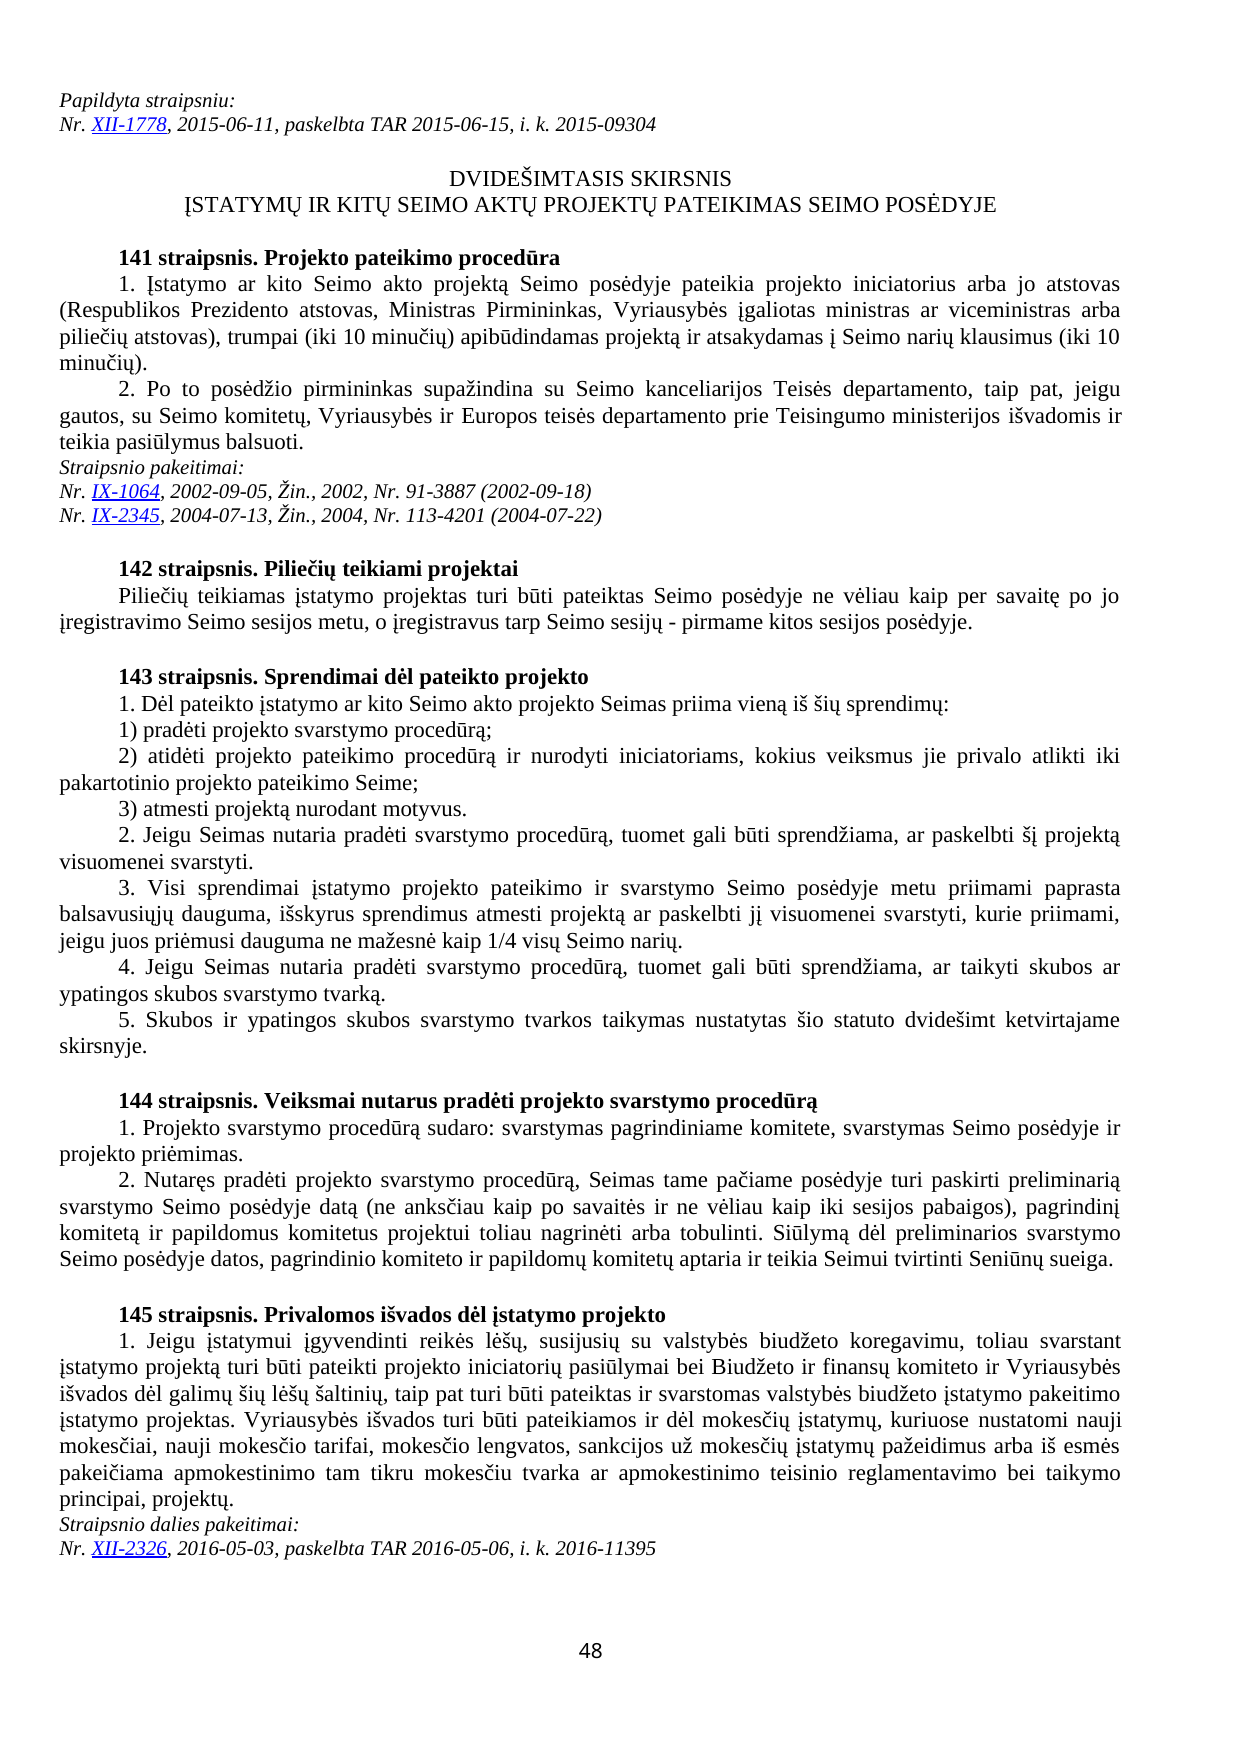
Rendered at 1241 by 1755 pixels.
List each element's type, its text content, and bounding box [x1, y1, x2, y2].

text Straipsnio pakeitimai: [59, 454, 1122, 479]
text Straipsnio dalies pakeitimai: [59, 1511, 1122, 1536]
text 2) atidėti projekto pateikimo procedūrą ir nurodyti iniciatoriams, kokius veiksmus jie privalo atlikti iki pakartotinio projekto pateikimo Seime; [59, 742, 1122, 795]
text Nr. XII-1778, 2015-06-11, paskelbta TAR 2015-06-15, i. k. 2015-09304 [59, 112, 1122, 136]
text 3. Visi sprendimai įstatymo projekto pateikimo ir svarstymo Seimo posėdyje metu priimami paprasta balsavusiųjų dauguma, išskyrus sprendimus atmesti projektą ar paskelbti jį visuomenei svarstyti, kurie priimami, jeigu juos priėmusi dauguma ne mažesnė kaip 1/4 visų Seimo narių. [59, 874, 1122, 953]
text 1. Jeigu įstatymui įgyvendinti reikės lėšų, susijusių su valstybės biudžeto koregavimu, toliau svarstant įstatymo projektą turi būti pateikti projekto iniciatorių pasiūlymai bei Biudžeto ir finansų komiteto ir Vyriausybės išvados dėl galimų šių lėšų šaltinių, taip pat turi būti pateiktas ir svarstomas valstybės biudžeto įstatymo pakeitimo įstatymo projektas. Vyriausybės išvados turi būti pateikiamos ir dėl mokesčių įstatymų, kuriuose nustatomi nauji mokesčiai, nauji mokesčio tarifai, mokesčio lengvatos, sankcijos už mokesčių įstatymų pažeidimus arba iš esmės pakeičiama apmokestinimo tam tikru mokesčiu tvarka ar apmokestinimo teisinio reglamentavimo bei taikymo principai, projektų. [59, 1327, 1122, 1511]
text 141 straipsnis. Projekto pateikimo procedūra [59, 244, 1122, 270]
text DVIDEŠIMTASIS SKIRSNIS [59, 165, 1122, 191]
text 142 straipsnis. Piliečių teikiami projektai [59, 556, 1122, 582]
text 145 straipsnis. Privalomos išvados dėl įstatymo projekto [59, 1301, 1122, 1327]
text ĮSTATYMŲ IR KITŲ SEIMO AKTŲ PROJEKTŲ PATEIKIMAS SEIMO POSĖDYJE [59, 191, 1122, 217]
text 1. Įstatymo ar kito Seimo akto projektą Seimo posėdyje pateikia projekto iniciatorius arba jo atstovas (Respublikos Prezidento atstovas, Ministras Pirmininkas, Vyriausybės įgaliotas ministras ar viceministras arba piliečių atstovas), trumpai (iki 10 minučių) apibūdindamas projektą ir atsakydamas į Seimo narių klausimus (iki 10 minučių). [59, 270, 1122, 376]
text Nr. IX-1064, 2002-09-05, Žin., 2002, Nr. 91-3887 (2002-09-18) [59, 479, 1122, 503]
text Piliečių teikiamas įstatymo projektas turi būti pateiktas Seimo posėdyje ne vėliau kaip per savaitę po jo įregistravimo Seimo sesijos metu, o įregistravus tarp Seimo sesijų - pirmame kitos sesijos posėdyje. [59, 582, 1122, 634]
text 144 straipsnis. Veiksmai nutarus pradėti projekto svarstymo procedūrą [59, 1087, 1122, 1114]
text Nr. IX-2345, 2004-07-13, Žin., 2004, Nr. 113-4201 (2004-07-22) [59, 503, 1122, 527]
text 4. Jeigu Seimas nutaria pradėti svarstymo procedūrą, tuomet gali būti sprendžiama, ar taikyti skubos ar ypatingos skubos svarstymo tvarką. [59, 953, 1122, 1006]
text 1) pradėti projekto svarstymo procedūrą; [59, 716, 1122, 742]
text 2. Nutaręs pradėti projekto svarstymo procedūrą, Seimas tame pačiame posėdyje turi paskirti preliminarią svarstymo Seimo posėdyje datą (ne anksčiau kaip po savaitės ir ne vėliau kaip iki sesijos pabaigos), pagrindinį komitetą ir papildomus komitetus projektui toliau nagrinėti arba tobulinti. Siūlymą dėl preliminarios svarstymo Seimo posėdyje datos, pagrindinio komiteto ir papildomų komitetų aptaria ir teikia Seimui tvirtinti Seniūnų sueiga. [59, 1166, 1122, 1272]
text 1. Dėl pateikto įstatymo ar kito Seimo akto projekto Seimas priima vieną iš šių sprendimų: [59, 690, 1122, 716]
text 1. Projekto svarstymo procedūrą sudaro: svarstymas pagrindiniame komitete, svarstymas Seimo posėdyje ir projekto priėmimas. [59, 1114, 1122, 1166]
text 5. Skubos ir ypatingos skubos svarstymo tvarkos taikymas nustatytas šio statuto dvidešimt ketvirtajame skirsnyje. [59, 1006, 1122, 1059]
text 143 straipsnis. Sprendimai dėl pateikto projekto [59, 663, 1122, 690]
text Papildyta straipsniu: [59, 88, 1122, 112]
text Nr. XII-2326, 2016-05-03, paskelbta TAR 2016-05-06, i. k. 2016-11395 [59, 1536, 1122, 1559]
text 2. Po to posėdžio pirmininkas supažindina su Seimo kanceliarijos Teisės departamento, taip pat, jeigu gautos, su Seimo komitetų, Vyriausybės ir Europos teisės departamento prie Teisingumo ministerijos išvadomis ir teikia pasiūlymus balsuoti. [59, 376, 1122, 454]
text 2. Jeigu Seimas nutaria pradėti svarstymo procedūrą, tuomet gali būti sprendžiama, ar paskelbti šį projektą visuomenei svarstyti. [59, 821, 1122, 874]
text 3) atmesti projektą nurodant motyvus. [59, 795, 1122, 821]
